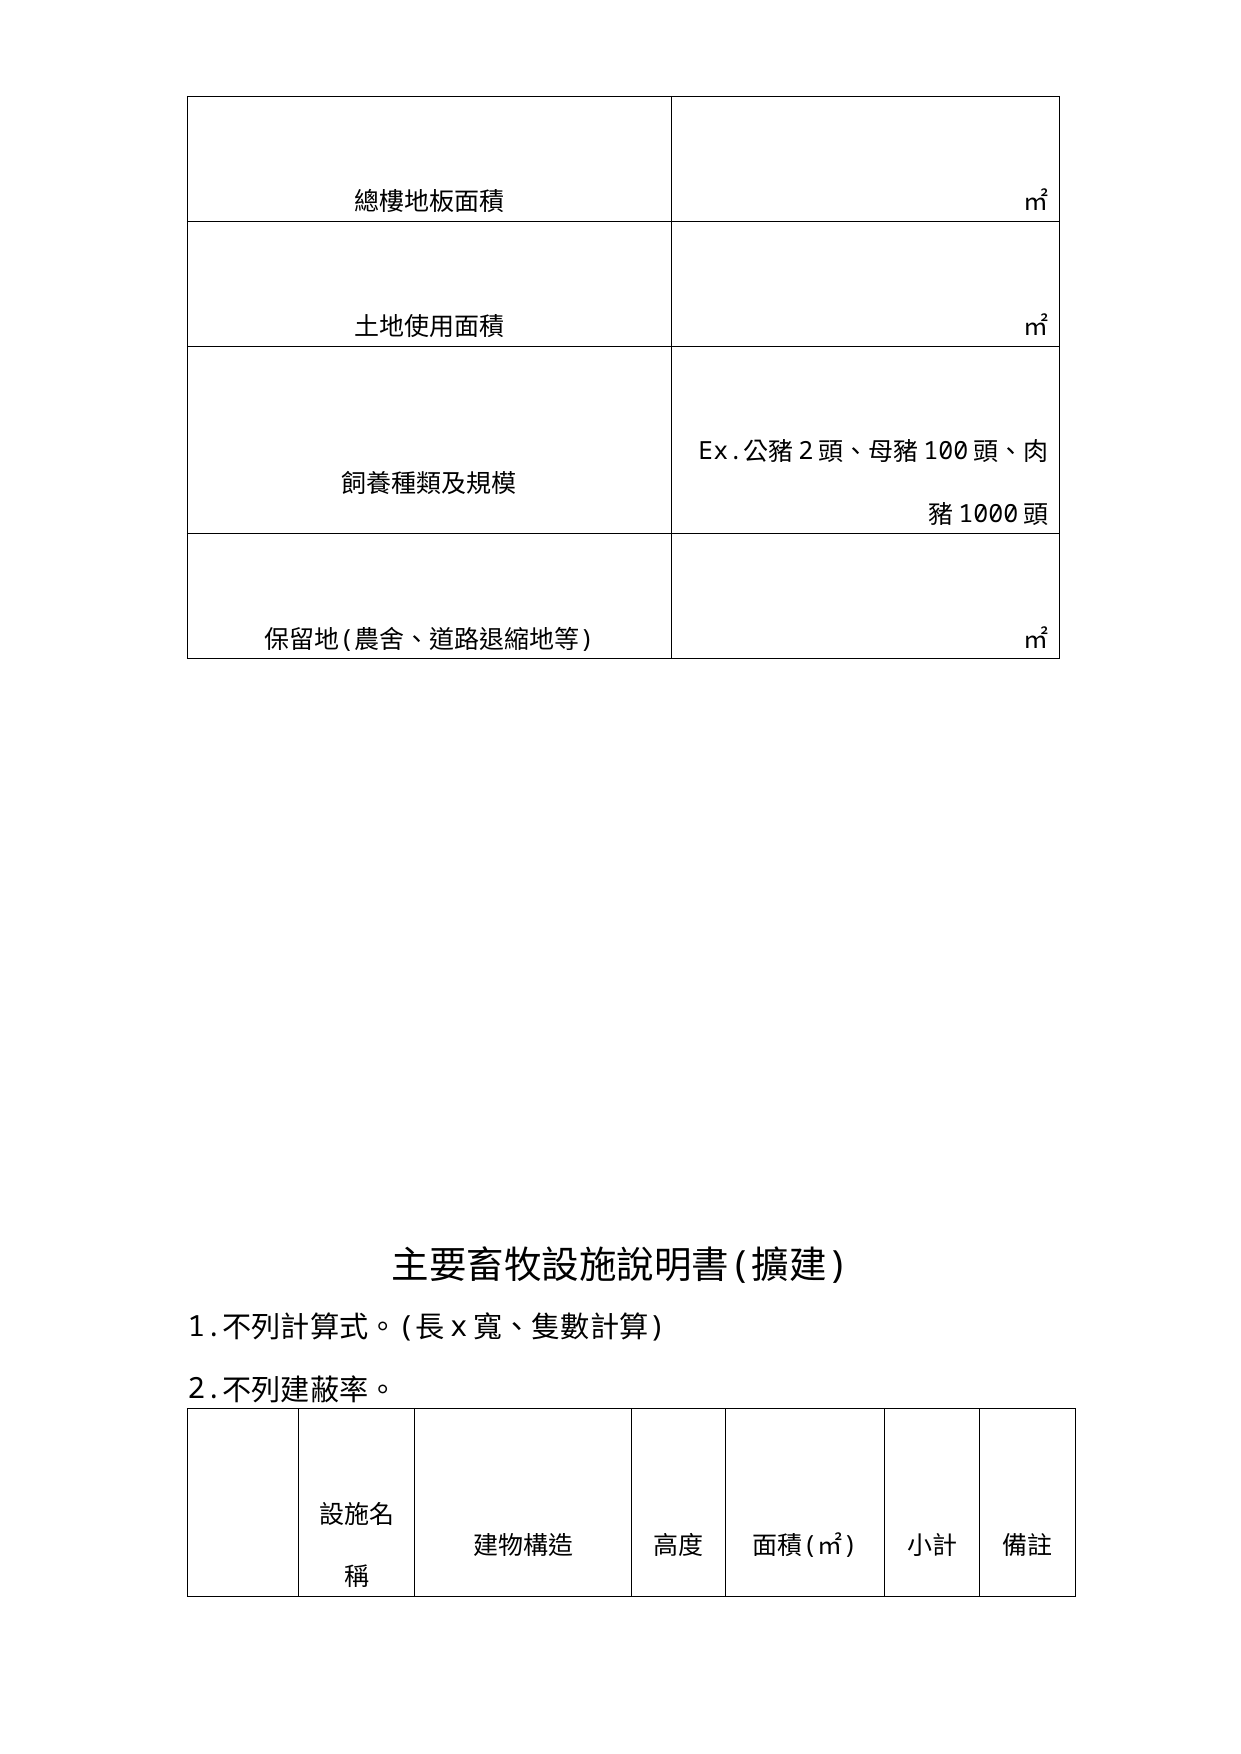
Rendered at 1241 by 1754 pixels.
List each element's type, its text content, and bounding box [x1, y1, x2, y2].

table_cell 總樓地板面積 [188, 97, 671, 221]
table_header 小計 [885, 1409, 979, 1596]
table_header 備註 [980, 1409, 1075, 1596]
table_cell ㎡ [672, 97, 1059, 221]
table_cell ㎡ [672, 222, 1059, 346]
text 1.不列計算式。(長x寬、隻數計算) [187, 1283, 1053, 1346]
text 2.不列建蔽率。 [187, 1346, 1053, 1408]
text 主要畜牧設施說明書(擴建) [187, 1221, 1053, 1283]
table_cell 飼養種類及規模 [188, 347, 671, 533]
table_header 設施名稱 [299, 1409, 414, 1596]
table_header 高度 [632, 1409, 725, 1596]
table_cell 土地使用面積 [188, 222, 671, 346]
table_cell Ex.公豬2頭、母豬100頭、肉豬1000頭 [672, 347, 1059, 533]
table_header 面積(㎡) [726, 1409, 884, 1596]
table_header 建物構造 [415, 1409, 631, 1596]
table_cell 保留地(農舍、道路退縮地等) [188, 534, 671, 658]
table_cell ㎡ [672, 534, 1059, 658]
table_header [188, 1409, 298, 1596]
